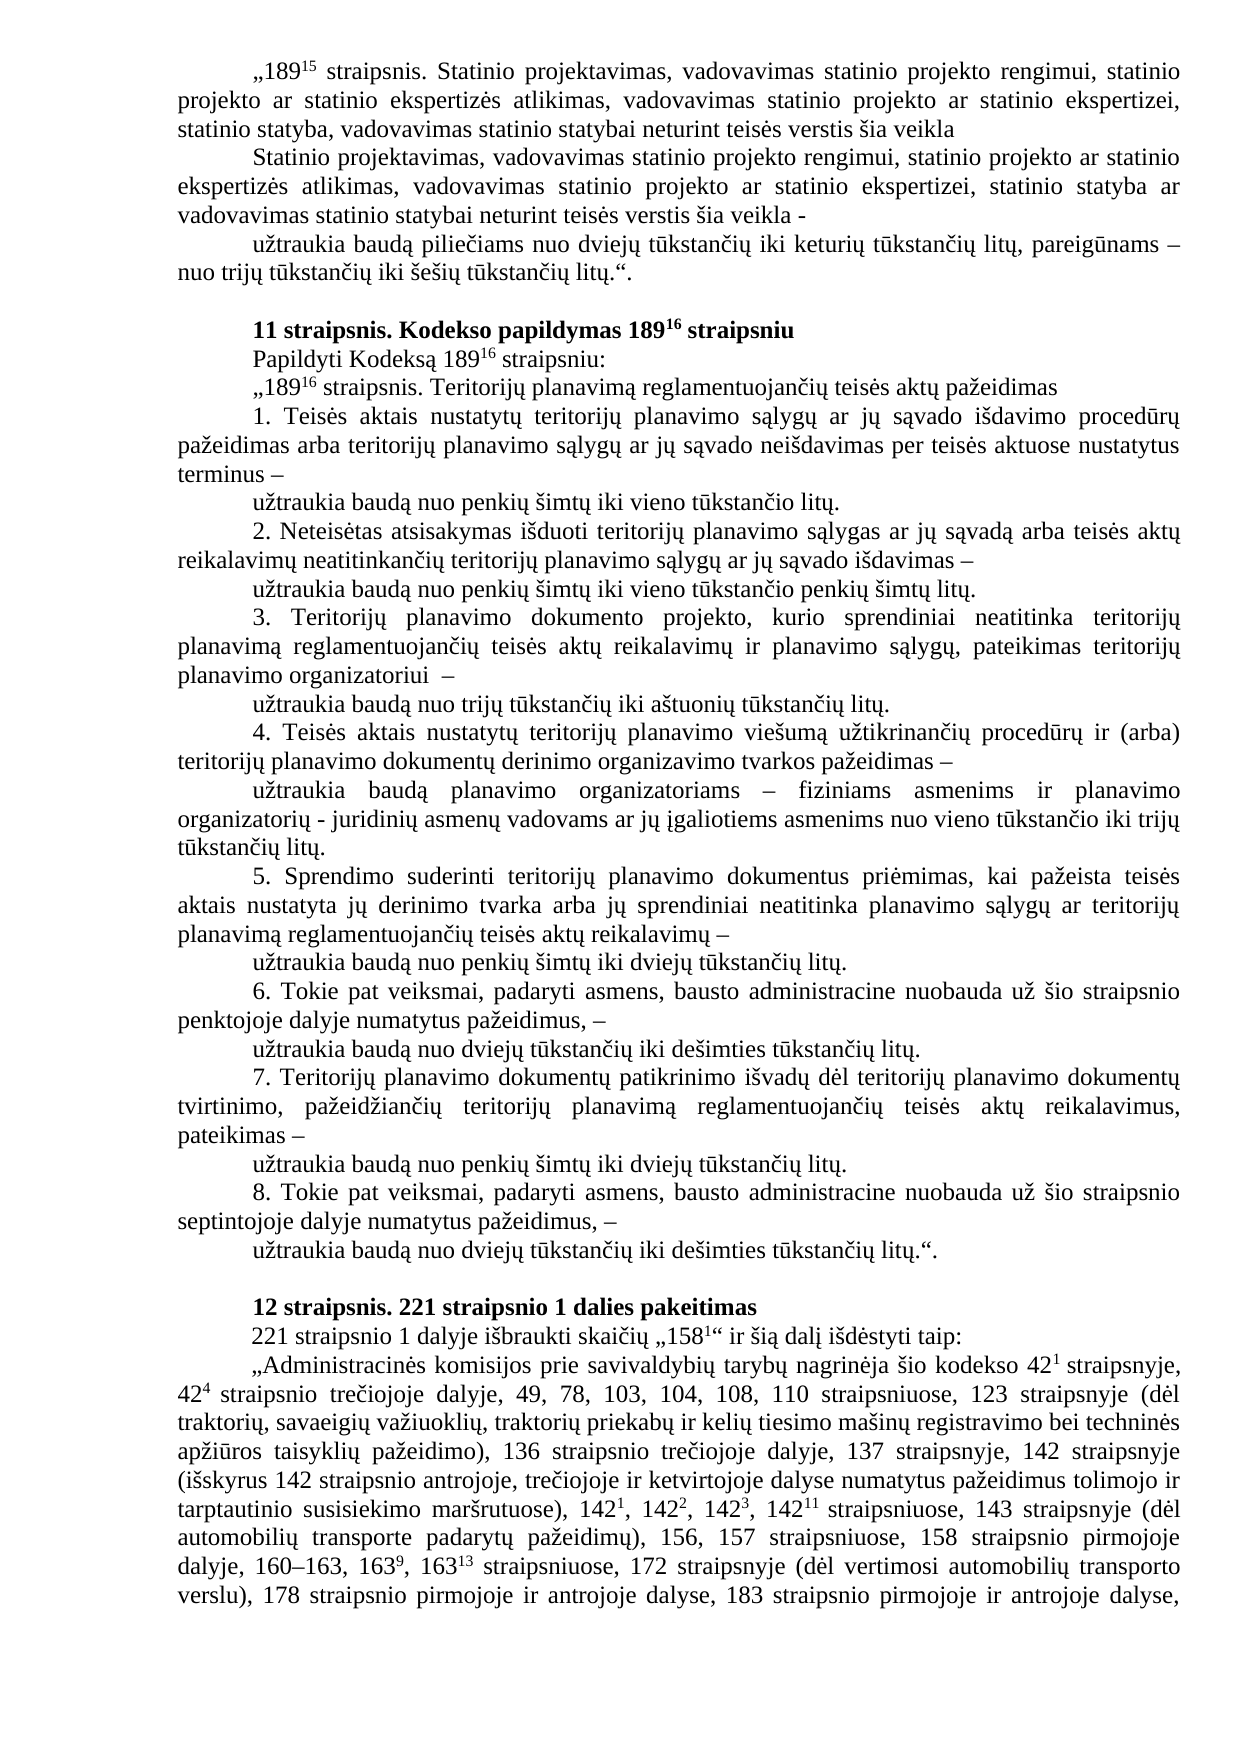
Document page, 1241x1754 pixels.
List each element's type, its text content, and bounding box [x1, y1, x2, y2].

text 7. Teritorijų planavimo dokumentų patikrinimo išvadų dėl teritorijų planavimo dokumentų tvirtinimo, pažeidžiančių teritorijų planavimą reglamentuojančių teisės aktų reikalavimus, pateikimas – [177, 1062, 1181, 1149]
text užtraukia baudą nuo dviejų tūkstančių iki dešimties tūkstančių litų.“. [177, 1235, 1181, 1264]
text Statinio projektavimas, vadovavimas statinio projekto rengimui, statinio projekto ar statinio ekspertizės atlikimas, vadovavimas statinio projekto ar statinio ekspertizei, statinio statyba ar vadovavimas statinio statybai neturint teisės verstis šia veikla - [177, 142, 1181, 229]
text 2. Neteisėtas atsisakymas išduoti teritorijų planavimo sąlygas ar jų sąvadą arba teisės aktų reikalavimų neatitinkančių teritorijų planavimo sąlygų ar jų sąvado išdavimas – [177, 516, 1181, 574]
text užtraukia baudą nuo penkių šimtų iki dviejų tūkstančių litų. [177, 1149, 1181, 1177]
text užtraukia baudą nuo penkių šimtų iki dviejų tūkstančių litų. [177, 947, 1181, 976]
text 3. Teritorijų planavimo dokumento projekto, kurio sprendiniai neatitinka teritorijų planavimą reglamentuojančių teisės aktų reikalavimų ir planavimo sąlygų, pateikimas teritorijų planavimo organizatoriui – [177, 602, 1181, 689]
text Papildyti Kodeksą 18916 straipsniu: [177, 344, 1181, 372]
text užtraukia baudą piliečiams nuo dviejų tūkstančių iki keturių tūkstančių litų, pareigūnams – nuo trijų tūkstančių iki šešių tūkstančių litų.“. [177, 229, 1181, 286]
text 12 straipsnis. 221 straipsnio 1 dalies pakeitimas [177, 1292, 1181, 1321]
text 1. Teisės aktais nustatytų teritorijų planavimo sąlygų ar jų sąvado išdavimo procedūrų pažeidimas arba teritorijų planavimo sąlygų ar jų sąvado neišdavimas per teisės aktuose nustatytus terminus – [177, 401, 1181, 487]
text 11 straipsnis. Kodekso papildymas 18916 straipsniu [177, 315, 1181, 344]
text „18915 straipsnis. Statinio projektavimas, vadovavimas statinio projekto rengimui, statinio projekto ar statinio ekspertizės atlikimas, vadovavimas statinio projekto ar statinio ekspertizei, statinio statyba, vadovavimas statinio statybai neturint teisės verstis šia veikla [177, 56, 1181, 142]
text 6. Tokie pat veiksmai, padaryti asmens, bausto administracine nuobauda už šio straipsnio penktojoje dalyje numatytus pažeidimus, – [177, 976, 1181, 1034]
text užtraukia baudą nuo penkių šimtų iki vieno tūkstančio penkių šimtų litų. [177, 574, 1181, 602]
text užtraukia baudą nuo dviejų tūkstančių iki dešimties tūkstančių litų. [177, 1034, 1181, 1062]
text 4. Teisės aktais nustatytų teritorijų planavimo viešumą užtikrinančių procedūrų ir (arba) teritorijų planavimo dokumentų derinimo organizavimo tvarkos pažeidimas – [177, 717, 1181, 775]
text užtraukia baudą nuo penkių šimtų iki vieno tūkstančio litų. [177, 487, 1181, 516]
text „Administracinės komisijos prie savivaldybių tarybų nagrinėja šio kodekso 421 straipsnyje, 424 straipsnio trečiojoje dalyje, 49, 78, 103, 104, 108, 110 straipsniuose, 123 straipsnyje (dėl traktorių, savaeigių važiuoklių, traktorių priekabų ir kelių tiesimo mašinų registravimo bei techninės apžiūros taisyklių pažeidimo), 136 straipsnio trečiojoje dalyje, 137 straipsnyje, 142 straipsnyje (išskyrus 142 straipsnio antrojoje, trečiojoje ir ketvirtojoje dalyse numatytus pažeidimus tolimojo ir tarptautinio susisiekimo maršrutuose), 1421, 1422, 1423, 14211 straipsniuose, 143 straipsnyje (dėl automobilių transporte padarytų pažeidimų), 156, 157 straipsniuose, 158 straipsnio pirmojoje dalyje, 160–163, 1639, 16313 straipsniuose, 172 straipsnyje (dėl vertimosi automobilių transporto verslu), 178 straipsnio pirmojoje ir antrojoje dalyse, 183 straipsnio pirmojoje ir antrojoje dalyse, [177, 1350, 1181, 1609]
text 5. Sprendimo suderinti teritorijų planavimo dokumentus priėmimas, kai pažeista teisės aktais nustatyta jų derinimo tvarka arba jų sprendiniai neatitinka planavimo sąlygų ar teritorijų planavimą reglamentuojančių teisės aktų reikalavimų – [177, 861, 1181, 947]
text 221 straipsnio 1 dalyje išbraukti skaičių „1581“ ir šią dalį išdėstyti taip: [177, 1321, 1181, 1350]
text užtraukia baudą nuo trijų tūkstančių iki aštuonių tūkstančių litų. [177, 689, 1181, 717]
text „18916 straipsnis. Teritorijų planavimą reglamentuojančių teisės aktų pažeidimas [177, 372, 1181, 401]
text 8. Tokie pat veiksmai, padaryti asmens, bausto administracine nuobauda už šio straipsnio septintojoje dalyje numatytus pažeidimus, – [177, 1177, 1181, 1235]
text užtraukia baudą planavimo organizatoriams – fiziniams asmenims ir planavimo organizatorių - juridinių asmenų vadovams ar jų įgaliotiems asmenims nuo vieno tūkstančio iki trijų tūkstančių litų. [177, 775, 1181, 861]
